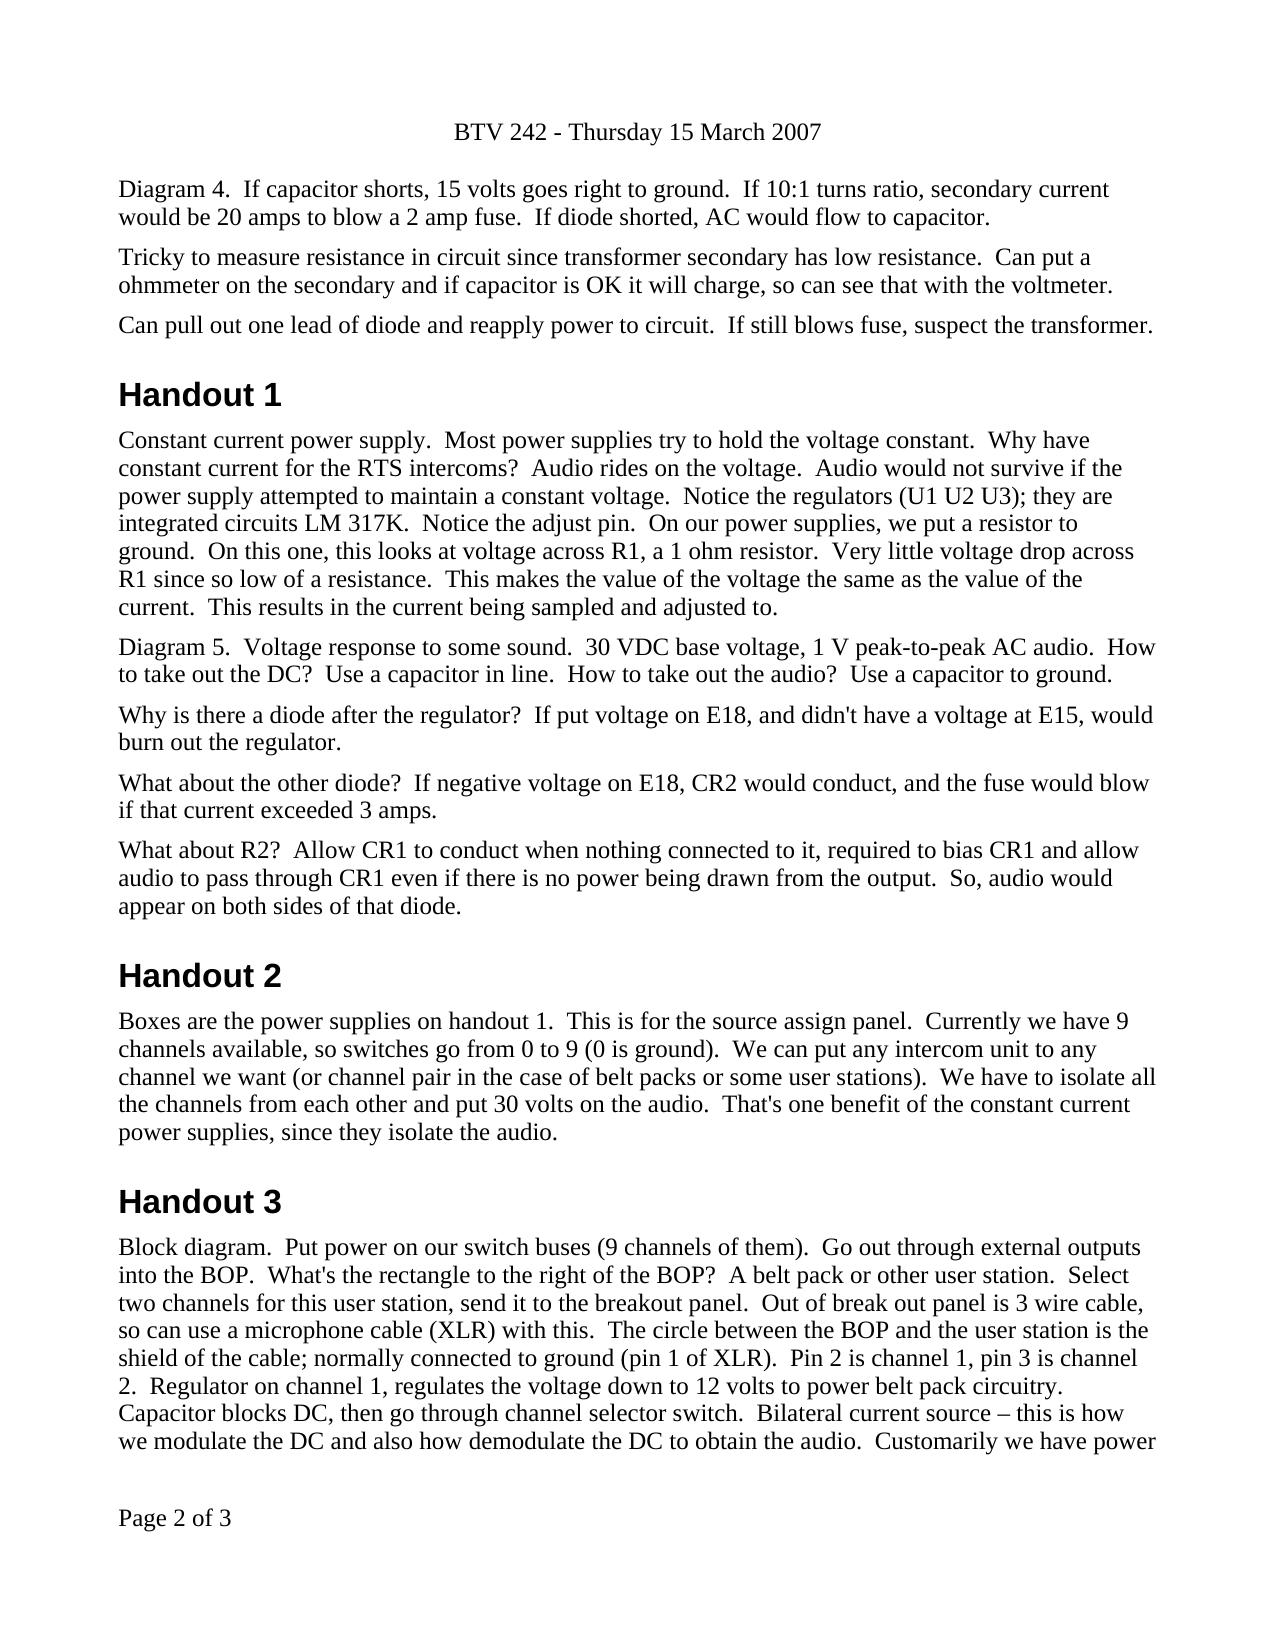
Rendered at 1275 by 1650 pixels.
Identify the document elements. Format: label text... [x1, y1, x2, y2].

text What about R2? Allow CR1 to conduct when nothing connected to it, required to bias CR1 and allow audio to pass through CR1 even if there is no power being drawn from the output. So, audio would appear on both sides of that diode. [118, 837, 1157, 920]
subtitle Handout 2 [118, 957, 1157, 995]
subtitle Handout 3 [118, 1183, 1157, 1221]
text Block diagram. Put power on our switch buses (9 channels of them). Go out through external outputs into the BOP. What's the rectangle to the right of the BOP? A belt pack or other user station. Select two channels for this user station, send it to the breakout panel. Out of break out panel is 3 wire cable, so can use a microphone cable (XLR) with this. The circle between the BOP and the user station is the shield of the cable; normally connected to ground (pin 1 of XLR). Pin 2 is channel 1, pin 3 is channel 2. Regulator on channel 1, regulates the voltage down to 12 volts to power belt pack circuitry. Capacitor blocks DC, then go through channel selector switch. Bilateral current source – this is how we modulate the DC and also how demodulate the DC to obtain the audio. Customarily we have power [118, 1233, 1157, 1455]
text Diagram 5. Voltage response to some sound. 30 VDC base voltage, 1 V peak-to-peak AC audio. How to take out the DC? Use a capacitor in line. How to take out the audio? Use a capacitor to ground. [118, 633, 1157, 688]
text Diagram 4. If capacitor shorts, 15 volts goes right to ground. If 10:1 turns ratio, secondary current would be 20 amps to blow a 2 amp fuse. If diode shorted, AC would flow to capacitor. [118, 175, 1157, 231]
text Why is there a diode after the regulator? If put voltage on E18, and didn't have a voltage at E15, would burn out the regulator. [118, 701, 1157, 756]
text Tricky to measure resistance in circuit since transformer secondary has low resistance. Can put a ohmmeter on the secondary and if capacitor is OK it will charge, so can see that with the voltmeter. [118, 243, 1157, 299]
text Can pull out one lead of diode and reapply power to circuit. If still blows fuse, suspect the transformer. [118, 311, 1157, 339]
subtitle Handout 1 [118, 376, 1157, 414]
text Boxes are the power supplies on handout 1. This is for the source assign panel. Currently we have 9 channels available, so switches go from 0 to 9 (0 is ground). We can put any intercom unit to any channel we want (or channel pair in the case of belt packs or some user stations). We have to isolate all the channels from each other and put 30 volts on the audio. That's one benefit of the constant current power supplies, since they isolate the audio. [118, 1007, 1157, 1146]
text What about the other diode? If negative voltage on E18, CR2 would conduct, and the fuse would blow if that current exceeded 3 amps. [118, 769, 1157, 824]
text Constant current power supply. Most power supplies try to hold the voltage constant. Why have constant current for the RTS intercoms? Audio rides on the voltage. Audio would not survive if the power supply attempted to maintain a constant voltage. Notice the regulators (U1 U2 U3); they are integrated circuits LM 317K. Notice the adjust pin. On our power supplies, we put a resistor to ground. On this one, this looks at voltage across R1, a 1 ohm resistor. Very little voltage drop across R1 since so low of a resistance. This makes the value of the voltage the same as the value of the current. This results in the current being sampled and adjusted to. [118, 426, 1157, 620]
